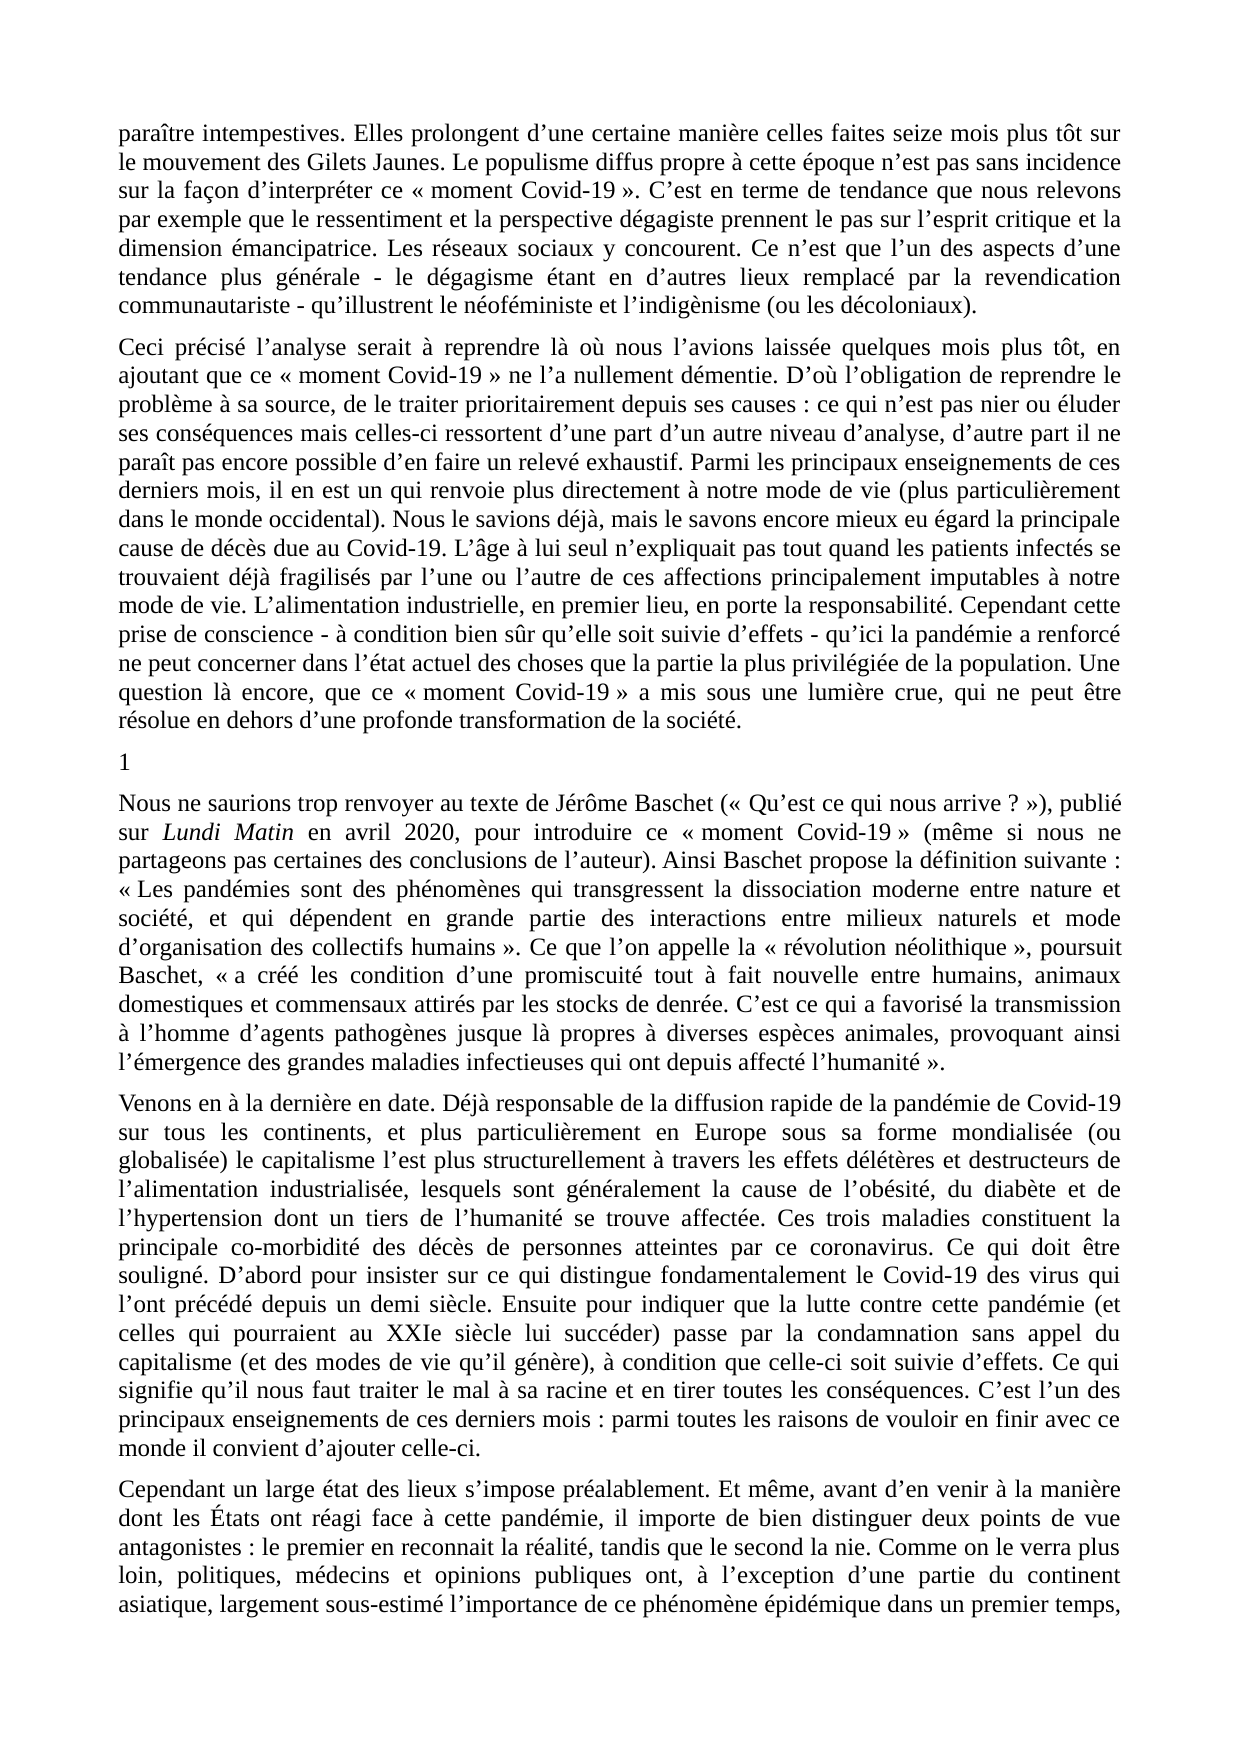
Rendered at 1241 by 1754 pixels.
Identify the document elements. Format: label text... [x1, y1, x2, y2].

text 1 [118, 747, 1122, 776]
text Venons en à la dernière en date. Déjà responsable de la diffusion rapide de la pandémie de Covid-19 sur tous les continents, et plus particulièrement en Europe sous sa forme mondialisée (ou globalisée) le capitalisme l’est plus structurellement à travers les effets délétères et destructeurs de l’alimentation industrialisée, lesquels sont généralement la cause de l’obésité, du diabète et de l’hypertension dont un tiers de l’humanité se trouve affectée. Ces trois maladies constituent la principale co-morbidité des décès de personnes atteintes par ce coronavirus. Ce qui doit être souligné. D’abord pour insister sur ce qui distingue fondamentalement le Covid-19 des virus qui l’ont précédé depuis un demi siècle. Ensuite pour indiquer que la lutte contre cette pandémie (et celles qui pourraient au XXIe siècle lui succéder) passe par la condamnation sans appel du capitalisme (et des modes de vie qu’il génère), à condition que celle-ci soit suivie d’effets. Ce qui signifie qu’il nous faut traiter le mal à sa racine et en tirer toutes les conséquences. C’est l’un des principaux enseignements de ces derniers mois : parmi toutes les raisons de vouloir en finir avec ce monde il convient d’ajouter celle-ci. [118, 1088, 1122, 1462]
text Nous ne saurions trop renvoyer au texte de Jérôme Baschet (« Qu’est ce qui nous arrive ? »), publié sur Lundi Matin en avril 2020, pour introduire ce « moment Covid-19 » (même si nous ne partageons pas certaines des conclusions de l’auteur). Ainsi Baschet propose la définition suivante : « Les pandémies sont des phénomènes qui transgressent la dissociation moderne entre nature et société, et qui dépendent en grande partie des interactions entre milieux naturels et mode d’organisation des collectifs humains ». Ce que l’on appelle la « révolution néolithique », poursuit Baschet, « a créé les condition d’une promiscuité tout à fait nouvelle entre humains, animaux domestiques et commensaux attirés par les stocks de denrée. C’est ce qui a favorisé la transmission à l’homme d’agents pathogènes jusque là propres à diverses espèces animales, provoquant ainsi l’émergence des grandes maladies infectieuses qui ont depuis affecté l’humanité ». [118, 788, 1122, 1076]
text Cependant un large état des lieux s’impose préalablement. Et même, avant d’en venir à la manière dont les États ont réagi face à cette pandémie, il importe de bien distinguer deux points de vue antagonistes : le premier en reconnait la réalité, tandis que le second la nie. Comme on le verra plus loin, politiques, médecins et opinions publiques ont, à l’exception d’une partie du continent asiatique, largement sous-estimé l’importance de ce phénomène épidémique dans un premier temps, [118, 1474, 1122, 1618]
text paraître intempestives. Elles prolongent d’une certaine manière celles faites seize mois plus tôt sur le mouvement des Gilets Jaunes. Le populisme diffus propre à cette époque n’est pas sans incidence sur la façon d’interpréter ce « moment Covid-19 ». C’est en terme de tendance que nous relevons par exemple que le ressentiment et la perspective dégagiste prennent le pas sur l’esprit critique et la dimension émancipatrice. Les réseaux sociaux y concourent. Ce n’est que l’un des aspects d’une tendance plus générale - le dégagisme étant en d’autres lieux remplacé par la revendication communautariste - qu’illustrent le néoféministe et l’indigènisme (ou les décoloniaux). [118, 118, 1122, 319]
text Ceci précisé l’analyse serait à reprendre là où nous l’avions laissée quelques mois plus tôt, en ajoutant que ce « moment Covid-19 » ne l’a nullement démentie. D’où l’obligation de reprendre le problème à sa source, de le traiter prioritairement depuis ses causes : ce qui n’est pas nier ou éluder ses conséquences mais celles-ci ressortent d’une part d’un autre niveau d’analyse, d’autre part il ne paraît pas encore possible d’en faire un relevé exhaustif. Parmi les principaux enseignements de ces derniers mois, il en est un qui renvoie plus directement à notre mode de vie (plus particulièrement dans le monde occidental). Nous le savions déjà, mais le savons encore mieux eu égard la principale cause de décès due au Covid-19. L’âge à lui seul n’expliquait pas tout quand les patients infectés se trouvaient déjà fragilisés par l’une ou l’autre de ces affections principalement imputables à notre mode de vie. L’alimentation industrielle, en premier lieu, en porte la responsabilité. Cependant cette prise de conscience - à condition bien sûr qu’elle soit suivie d’effets - qu’ici la pandémie a renforcé ne peut concerner dans l’état actuel des choses que la partie la plus privilégiée de la population. Une question là encore, que ce « moment Covid-19 » a mis sous une lumière crue, qui ne peut être résolue en dehors d’une profonde transformation de la société. [118, 332, 1122, 734]
